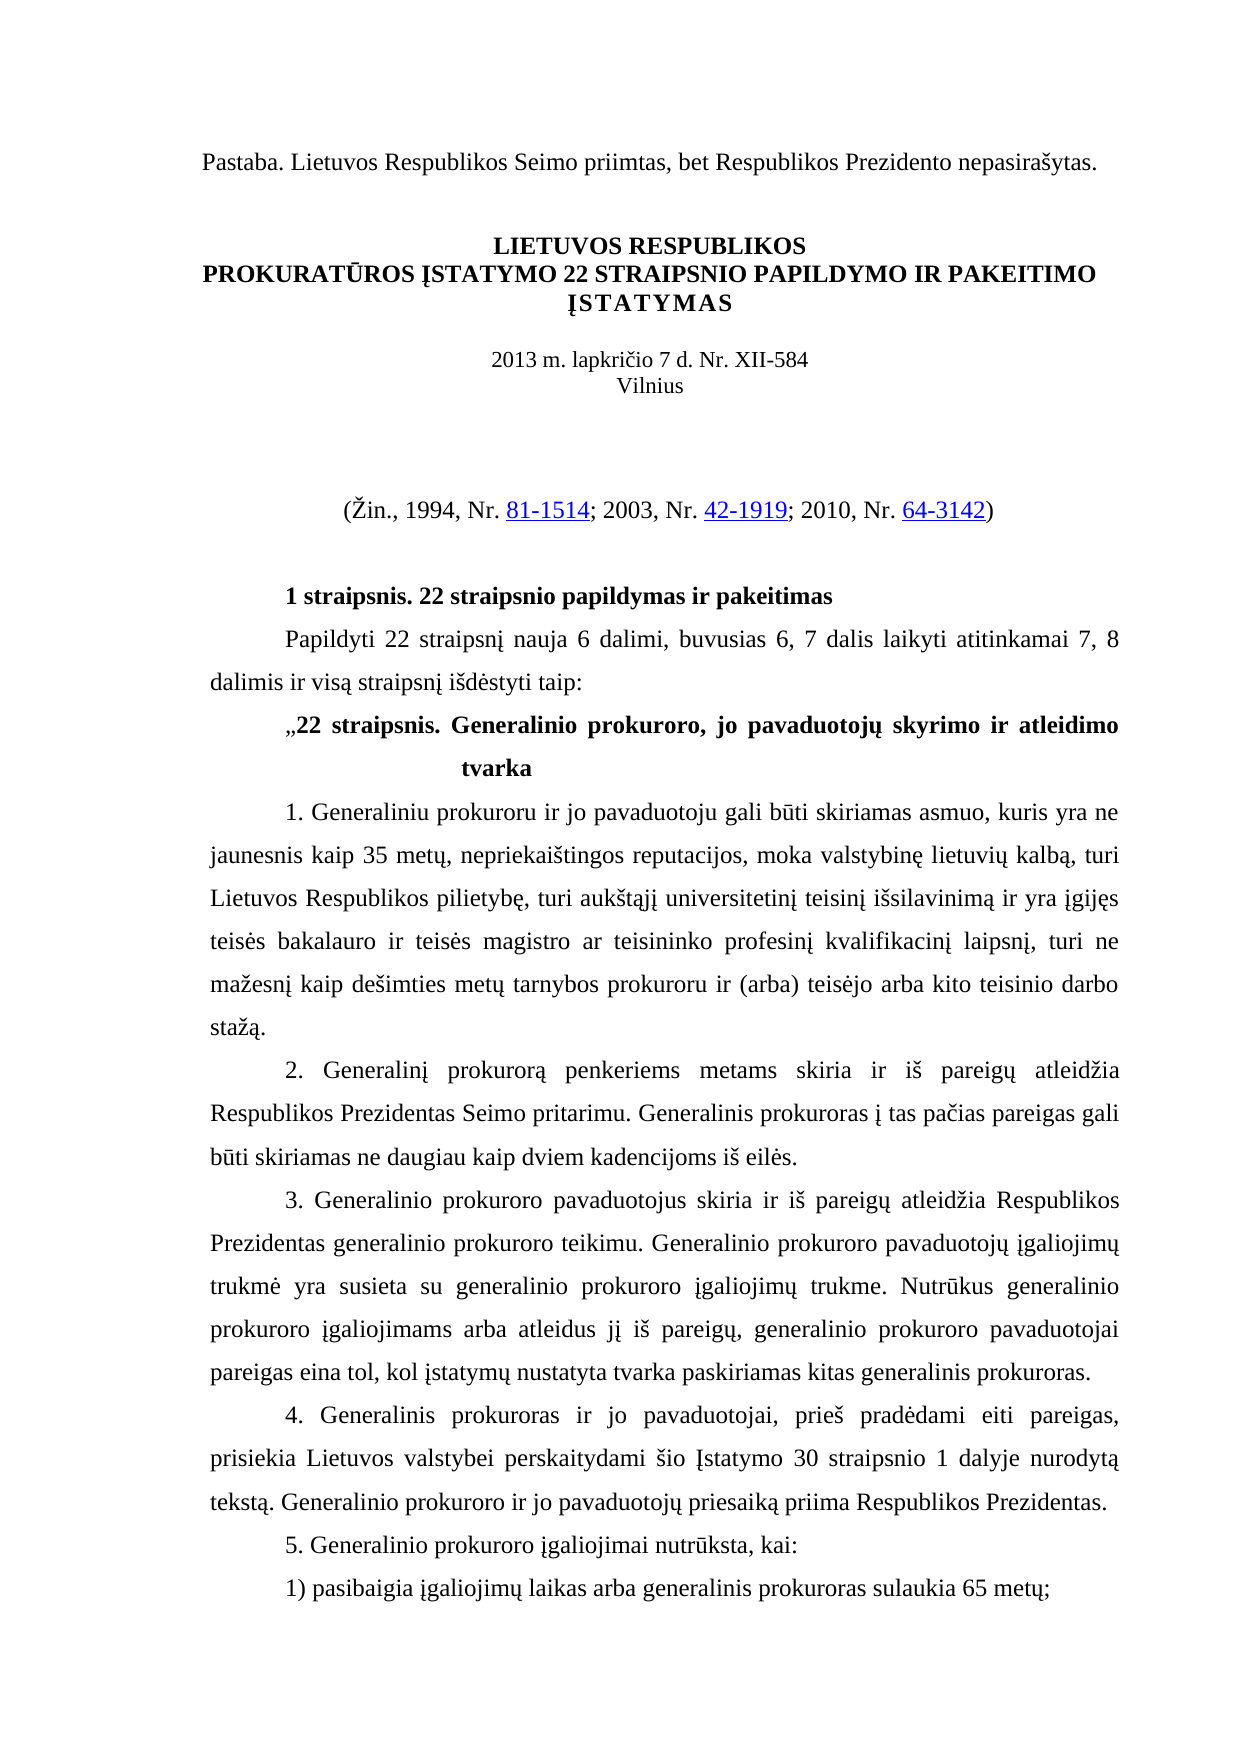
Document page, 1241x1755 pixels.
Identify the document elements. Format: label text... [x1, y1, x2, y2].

text PROKURATŪROS ĮSTATYMO 22 STRAIPSNIO PAPILDYMO IR PAKEITIMO [177, 259, 1122, 288]
text „22 straipsnis. Generalinio prokuroro, jo pavaduotojų skyrimo ir atleidimo tvarka [285, 710, 1120, 782]
text ĮSTATYMAS [177, 288, 1122, 317]
text LIETUVOS RESPUBLIKOS [177, 231, 1122, 259]
text Pastaba. Lietuvos Respublikos Seimo priimtas, bet Respublikos Prezidento nepasirašytas. [177, 147, 1122, 176]
text 3. Generalinio prokuroro pavaduotojus skiria ir iš pareigų atleidžia Respublikos Prezidentas generalinio prokuroro teikimu. Generalinio prokuroro pavaduotojų įgaliojimų trukmė yra susieta su generalinio prokuroro įgaliojimų trukme. Nutrūkus generalinio prokuroro įgaliojimams arba atleidus jį iš pareigų, generalinio prokuroro pavaduotojai pareigas eina tol, kol įstatymų nustatyta tvarka paskiriamas kitas generalinis prokuroras. [210, 1185, 1120, 1386]
text 2013 m. lapkričio 7 d. Nr. XII-584 Vilnius [177, 346, 1122, 398]
text Papildyti 22 straipsnį nauja 6 dalimi, buvusias 6, 7 dalis laikyti atitinkamai 7, 8 dalimis ir visą straipsnį išdėstyti taip: [210, 624, 1120, 696]
text 5. Generalinio prokuroro įgaliojimai nutrūksta, kai: [210, 1530, 1120, 1558]
text 1) pasibaigia įgaliojimų laikas arba generalinis prokuroras sulaukia 65 metų; [210, 1573, 1120, 1602]
text (Žin., 1994, Nr. 81-1514; 2003, Nr. 42-1919; 2010, Nr. 64-3142) [210, 495, 1120, 523]
text 2. Generalinį prokurorą penkeriems metams skiria ir iš pareigų atleidžia Respublikos Prezidentas Seimo pritarimu. Generalinis prokuroras į tas pačias pareigas gali būti skiriamas ne daugiau kaip dviem kadencijoms iš eilės. [210, 1055, 1120, 1170]
text 1. Generaliniu prokuroru ir jo pavaduotoju gali būti skiriamas asmuo, kuris yra ne jaunesnis kaip 35 metų, nepriekaištingos reputacijos, moka valstybinę lietuvių kalbą, turi Lietuvos Respublikos pilietybę, turi aukštąjį universitetinį teisinį išsilavinimą ir yra įgijęs teisės bakalauro ir teisės magistro ar teisininko profesinį kvalifikacinį laipsnį, turi ne mažesnį kaip dešimties metų tarnybos prokuroru ir (arba) teisėjo arba kito teisinio darbo stažą. [210, 797, 1120, 1041]
text 4. Generalinis prokuroras ir jo pavaduotojai, prieš pradėdami eiti pareigas, prisiekia Lietuvos valstybei perskaitydami šio Įstatymo 30 straipsnio 1 dalyje nurodytą tekstą. Generalinio prokuroro ir jo pavaduotojų priesaiką priima Respublikos Prezidentas. [210, 1400, 1120, 1515]
text 1 straipsnis. 22 straipsnio papildymas ir pakeitimas [210, 581, 1120, 610]
